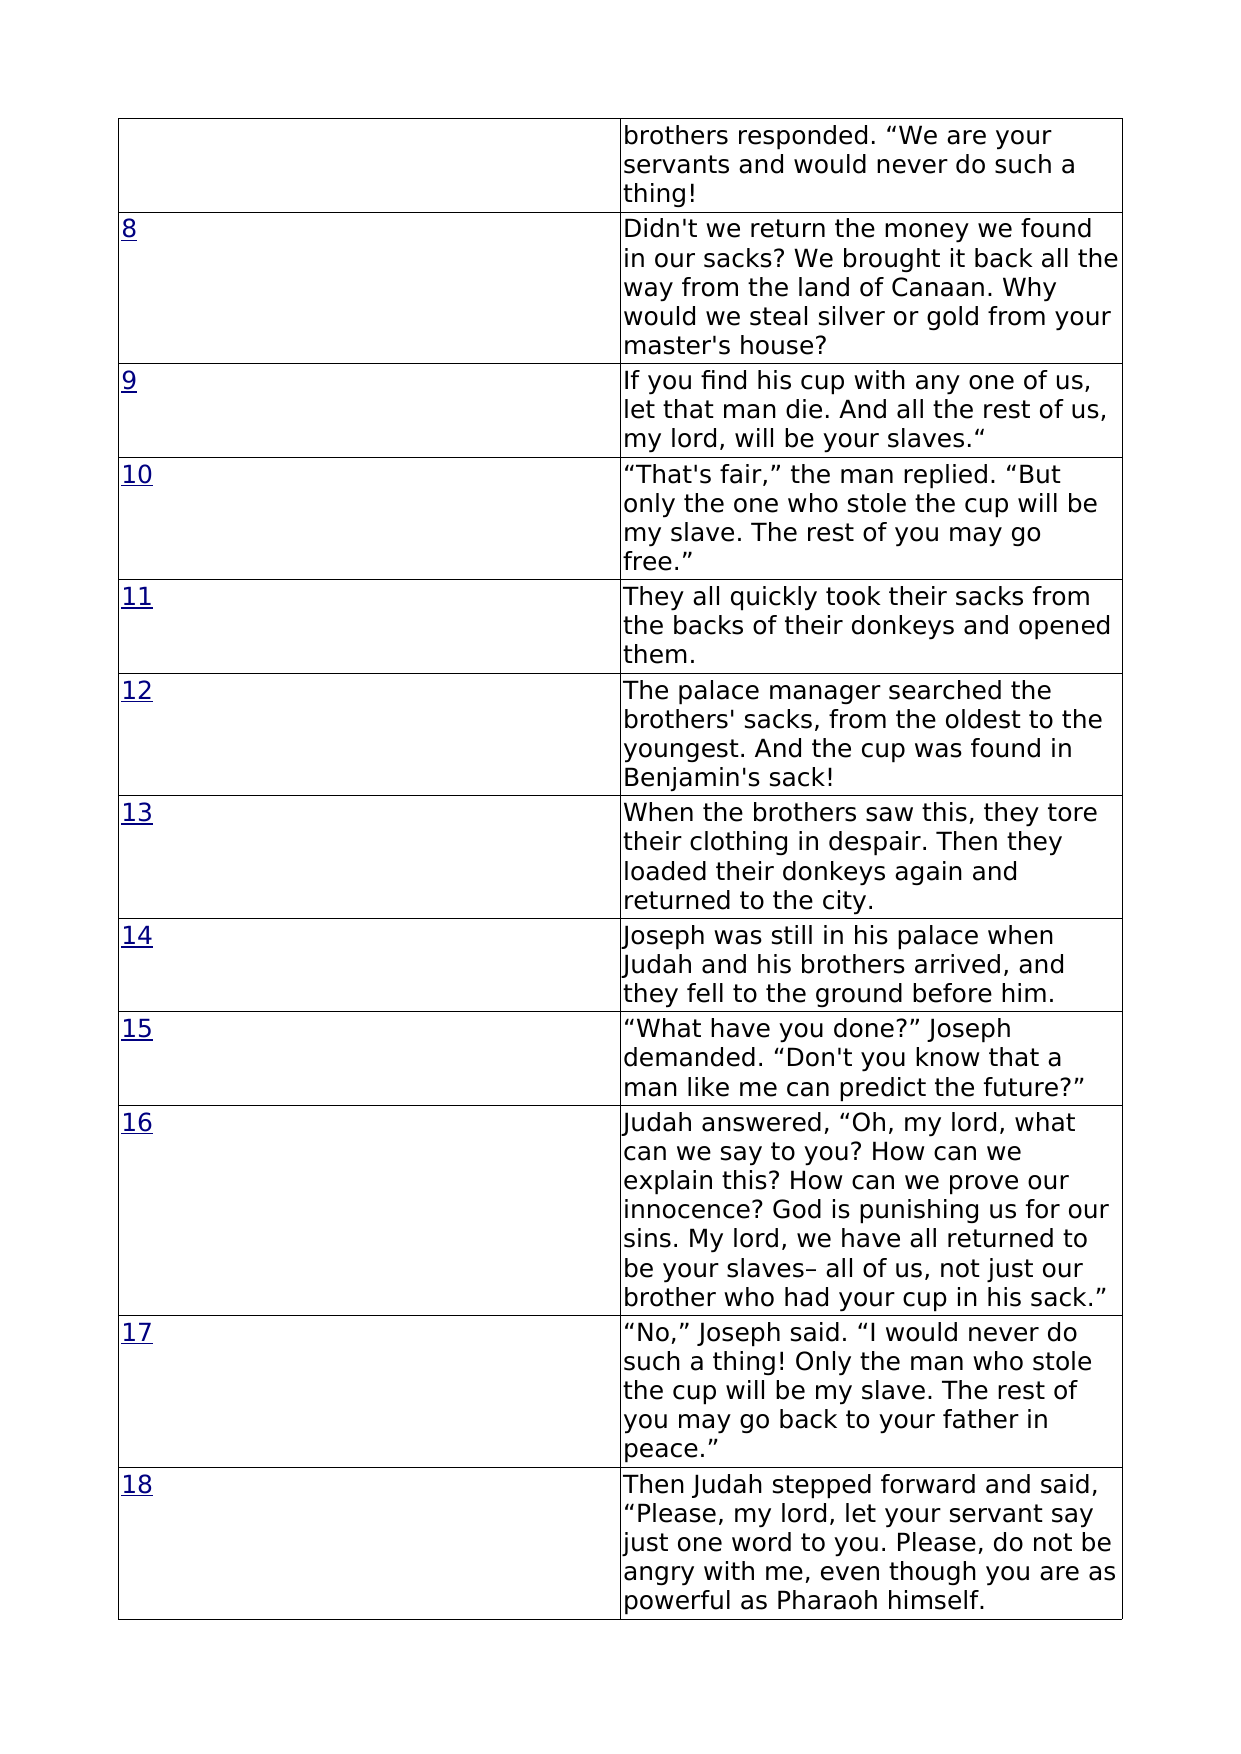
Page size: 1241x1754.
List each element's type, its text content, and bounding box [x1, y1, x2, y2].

table_cell 9 [119, 364, 620, 457]
table_cell If you find his cup with any one of us, let that man die. And all the rest of us, my lord, will be your slaves.“ [621, 364, 1122, 457]
table_cell 12 [119, 674, 620, 795]
table_cell [119, 119, 620, 212]
table_cell 10 [119, 458, 620, 579]
table_cell Joseph was still in his palace when Judah and his brothers arrived, and they fell to the ground before him. [621, 919, 1122, 1011]
table_cell 17 [119, 1316, 620, 1467]
table_cell “No,” Joseph said. “I would never do such a thing! Only the man who stole the cup will be my slave. The rest of you may go back to your father in peace.” [621, 1316, 1122, 1467]
table_cell Judah answered, “Oh, my lord, what can we say to you? How can we explain this? How can we prove our innocence? God is punishing us for our sins. My lord, we have all returned to be your slaves– all of us, not just our brother who had your cup in his sack.” [621, 1106, 1122, 1315]
table_cell Didn't we return the money we found in our sacks? We brought it back all the way from the land of Canaan. Why would we steal silver or gold from your master's house? [621, 213, 1122, 363]
table_cell 15 [119, 1012, 620, 1105]
table_cell The palace manager searched the brothers' sacks, from the oldest to the youngest. And the cup was found in Benjamin's sack! [621, 674, 1122, 795]
table_cell When the brothers saw this, they tore their clothing in despair. Then they loaded their donkeys again and returned to the city. [621, 796, 1122, 918]
table_cell 13 [119, 796, 620, 918]
table_cell “That's fair,” the man replied. “But only the one who stole the cup will be my slave. The rest of you may go free.” [621, 458, 1122, 579]
table_cell 16 [119, 1106, 620, 1315]
table_cell They all quickly took their sacks from the backs of their donkeys and opened them. [621, 580, 1122, 673]
table_cell 18 [119, 1468, 620, 1618]
table_cell 8 [119, 213, 620, 363]
table_cell brothers responded. “We are your servants and would never do such a thing! [621, 119, 1122, 212]
table_cell “What have you done?” Joseph demanded. “Don't you know that a man like me can predict the future?” [621, 1012, 1122, 1105]
table_cell 11 [119, 580, 620, 673]
table_cell 14 [119, 919, 620, 1011]
table_cell Then Judah stepped forward and said, “Please, my lord, let your servant say just one word to you. Please, do not be angry with me, even though you are as powerful as Pharaoh himself. [621, 1468, 1122, 1618]
